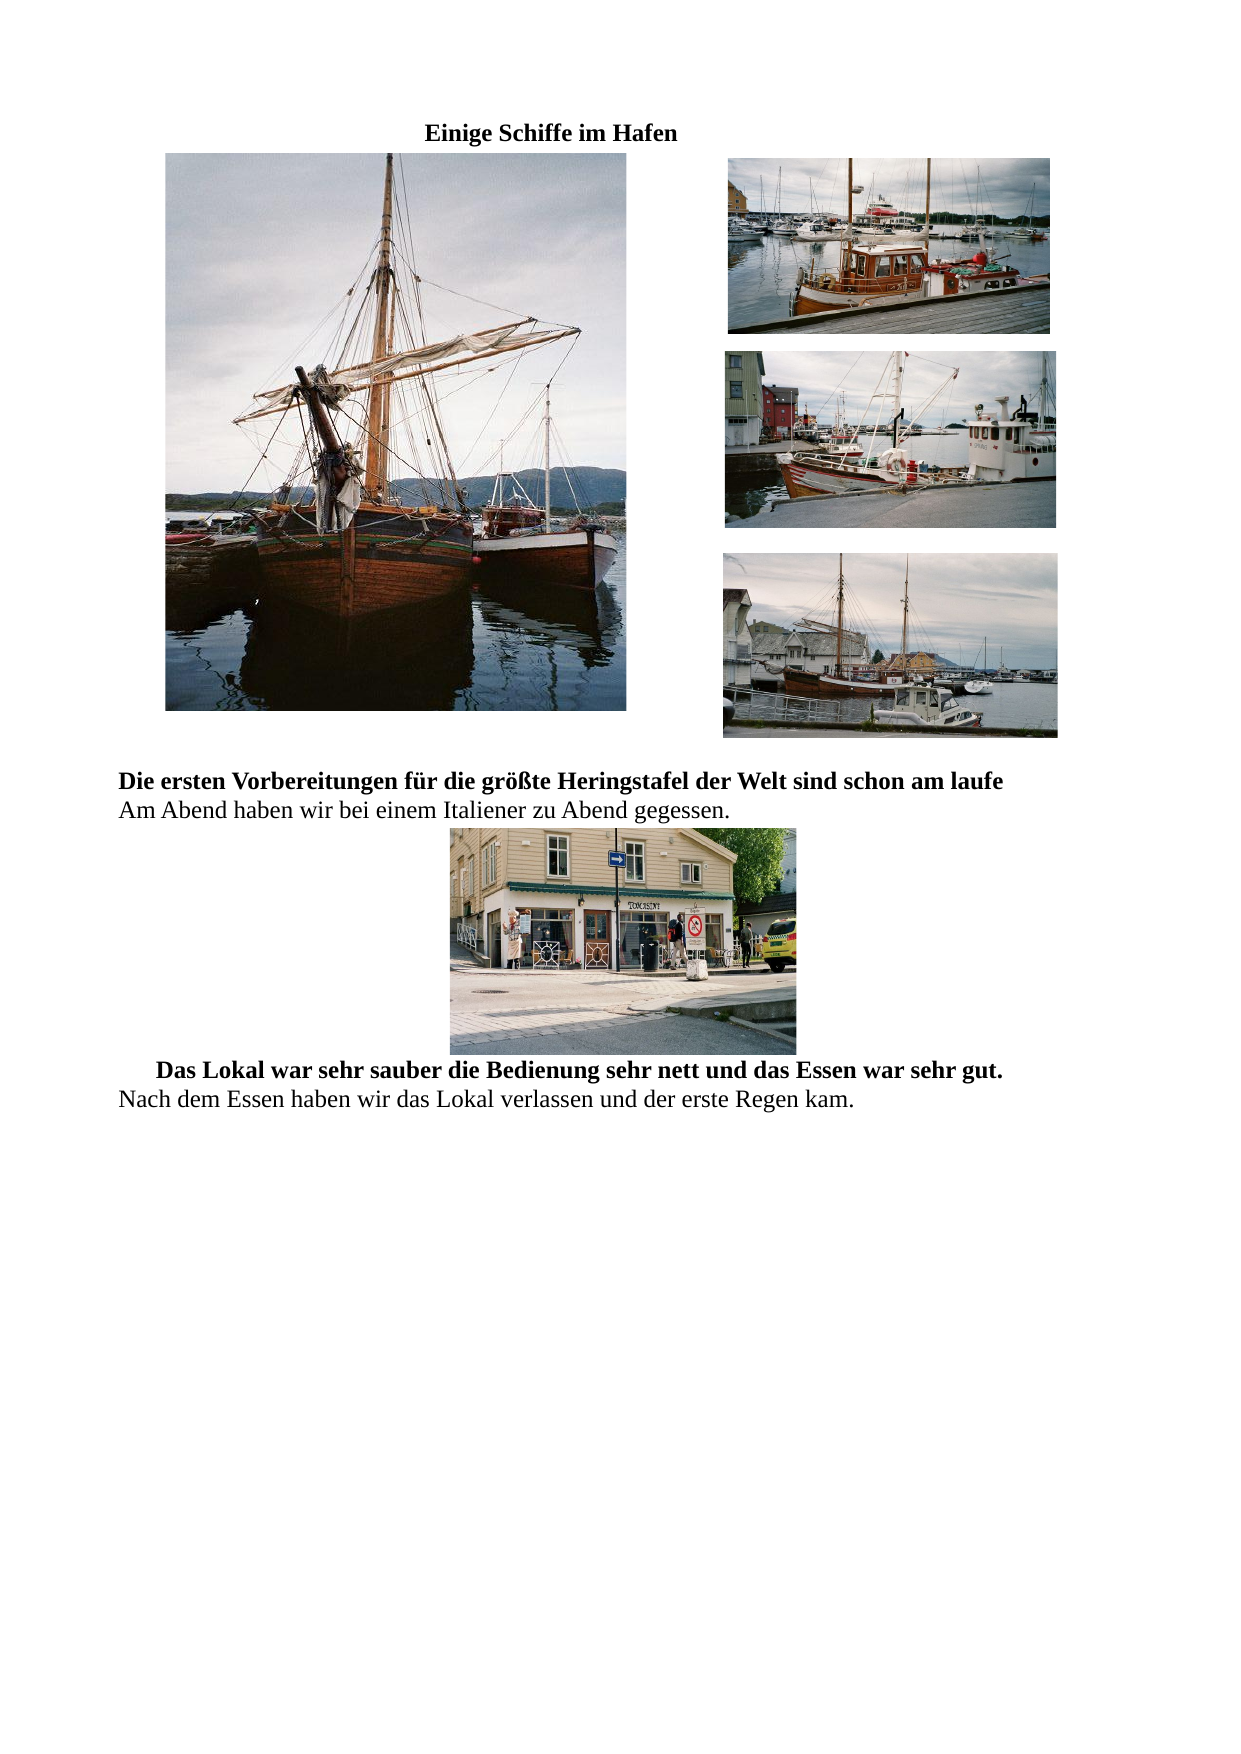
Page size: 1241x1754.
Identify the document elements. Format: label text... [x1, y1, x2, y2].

picture [723, 553, 1058, 738]
picture [165, 153, 627, 711]
text Einige Schiffe im Hafen [118, 118, 1122, 147]
picture [449, 828, 797, 1055]
text Die ersten Vorbereitungen für die größte Heringstafel der Welt sind schon am laufe [118, 766, 1122, 795]
picture [727, 158, 1050, 334]
text Das Lokal war sehr sauber die Bedienung sehr nett und das Essen war sehr gut. [118, 823, 1122, 1084]
picture [724, 351, 1057, 528]
text Nach dem Essen haben wir das Lokal verlassen und der erste Regen kam. [118, 1084, 1122, 1112]
text Am Abend haben wir bei einem Italiener zu Abend gegessen. [118, 795, 1122, 823]
